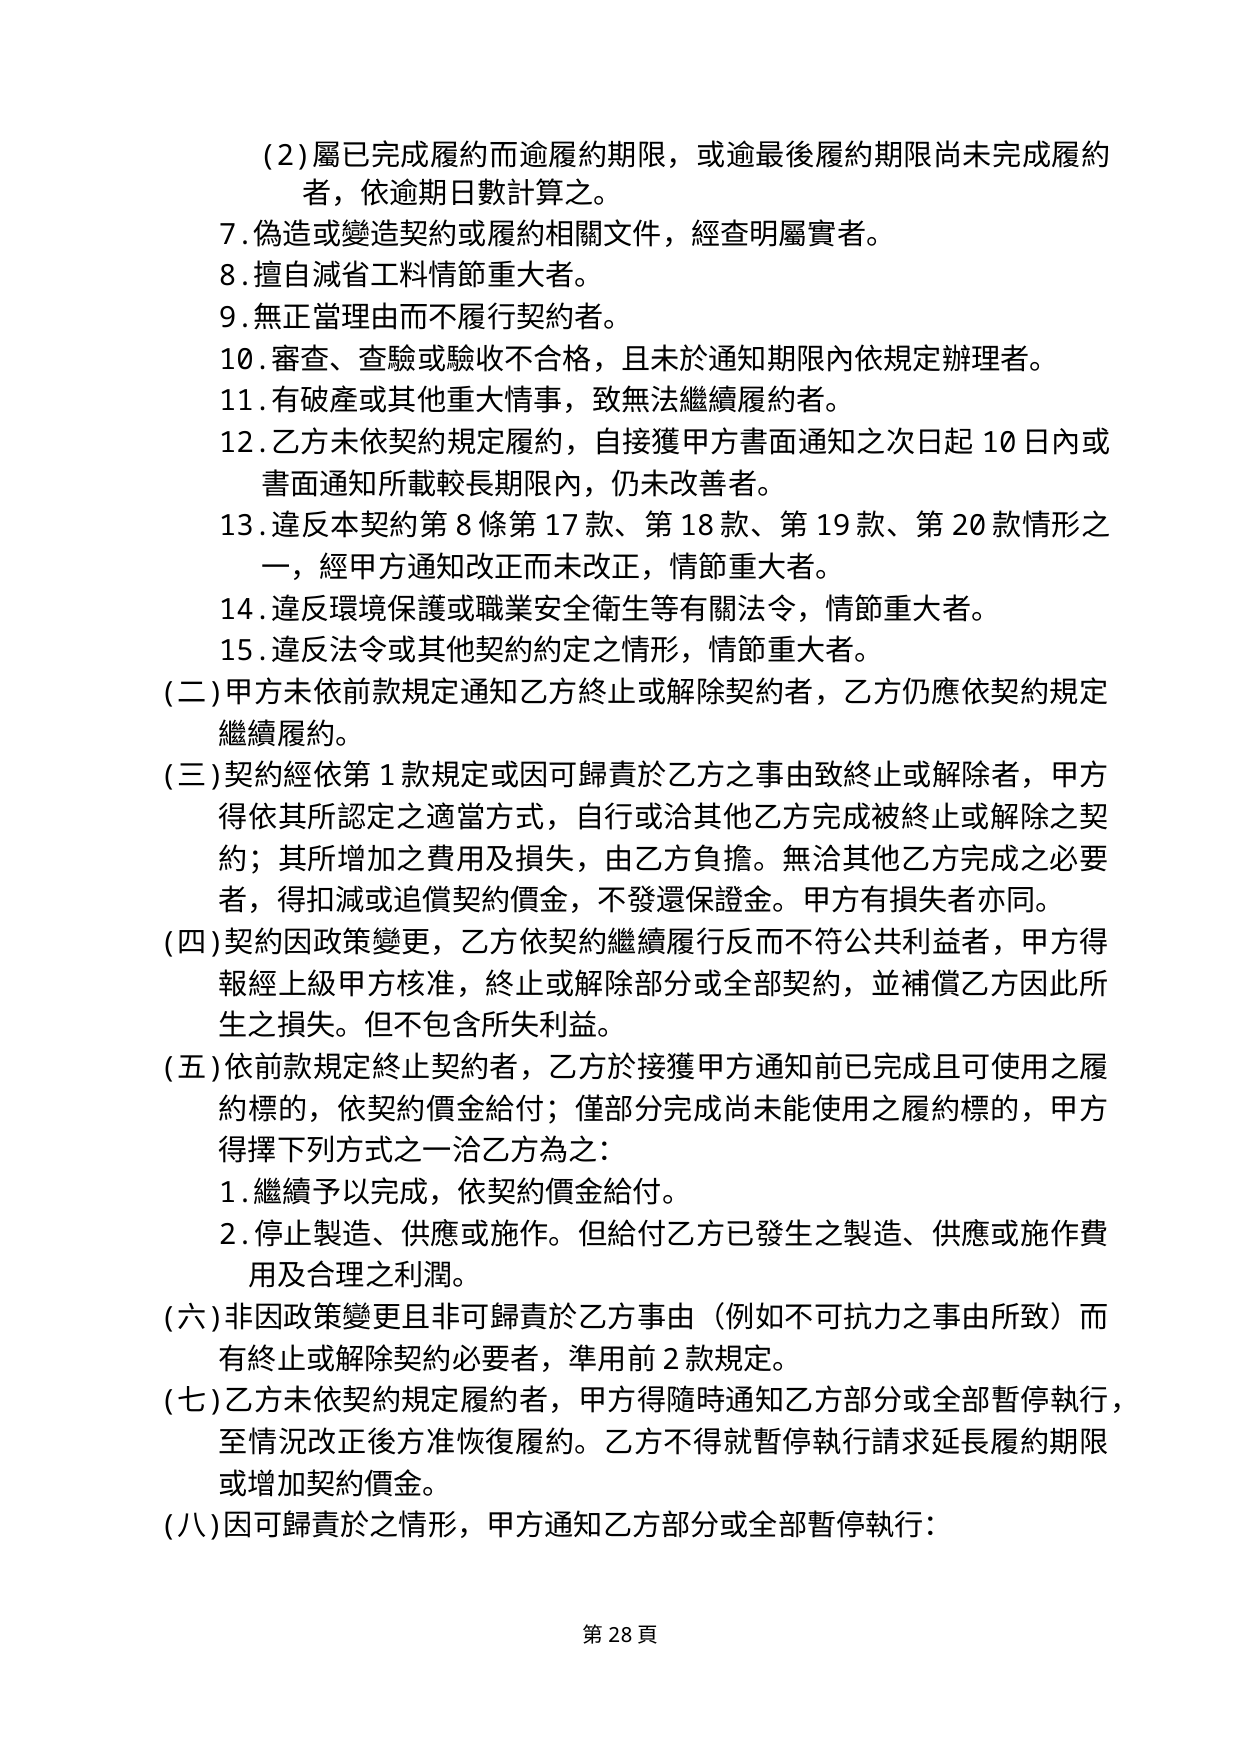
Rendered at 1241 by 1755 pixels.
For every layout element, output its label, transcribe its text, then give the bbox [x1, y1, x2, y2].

text (五)依前款規定終止契約者，乙方於接獲甲方通知前已完成且可使用之履約標的，依契約價金給付；僅部分完成尚未能使用之履約標的，甲方得擇下列方式之一洽乙方為之： [159, 1044, 1110, 1169]
text 7.偽造或變造契約或履約相關文件，經查明屬實者。 [218, 211, 1110, 252]
text (六)非因政策變更且非可歸責於乙方事由（例如不可抗力之事由所致）而有終止或解除契約必要者，準用前2款規定。 [159, 1294, 1110, 1377]
text (四)契約因政策變更，乙方依契約繼續履行反而不符公共利益者，甲方得報經上級甲方核准，終止或解除部分或全部契約，並補償乙方因此所生之損失。但不包含所失利益。 [159, 919, 1110, 1044]
text 15.違反法令或其他契約約定之情形，情節重大者。 [218, 627, 1110, 669]
text 11.有破產或其他重大情事，致無法繼續履約者。 [218, 377, 1110, 419]
text 12.乙方未依契約規定履約，自接獲甲方書面通知之次日起10日內或書面通知所載較長期限內，仍未改善者。 [218, 419, 1110, 502]
text (七)乙方未依契約規定履約者，甲方得隨時通知乙方部分或全部暫停執行，至情況改正後方准恢復履約。乙方不得就暫停執行請求延長履約期限或增加契約價金。 [159, 1377, 1110, 1502]
text (三)契約經依第1款規定或因可歸責於乙方之事由致終止或解除者，甲方得依其所認定之適當方式，自行或洽其他乙方完成被終止或解除之契約；其所增加之費用及損失，由乙方負擔。無洽其他乙方完成之必要者，得扣減或追償契約價金，不發還保證金。甲方有損失者亦同。 [159, 752, 1110, 919]
text 9.無正當理由而不履行契約者。 [218, 294, 1110, 336]
text 13.違反本契約第8條第17款、第18款、第19款、第20款情形之一，經甲方通知改正而未改正，情節重大者。 [218, 502, 1110, 586]
text (二)甲方未依前款規定通知乙方終止或解除契約者，乙方仍應依契約規定繼續履約。 [159, 669, 1110, 752]
text 8.擅自減省工料情節重大者。 [218, 252, 1110, 294]
text 10.審查、查驗或驗收不合格，且未於通知期限內依規定辦理者。 [218, 336, 1110, 377]
text 1.繼續予以完成，依契約價金給付。 [218, 1169, 1110, 1211]
text 2.停止製造、供應或施作。但給付乙方已發生之製造、供應或施作費用及合理之利潤。 [218, 1211, 1110, 1294]
text (八)因可歸責於之情形，甲方通知乙方部分或全部暫停執行： [159, 1502, 1110, 1544]
text (2)屬已完成履約而逾履約期限，或逾最後履約期限尚未完成履約者，依逾期日數計算之。 [259, 136, 1110, 211]
text 14.違反環境保護或職業安全衛生等有關法令，情節重大者。 [218, 586, 1110, 627]
